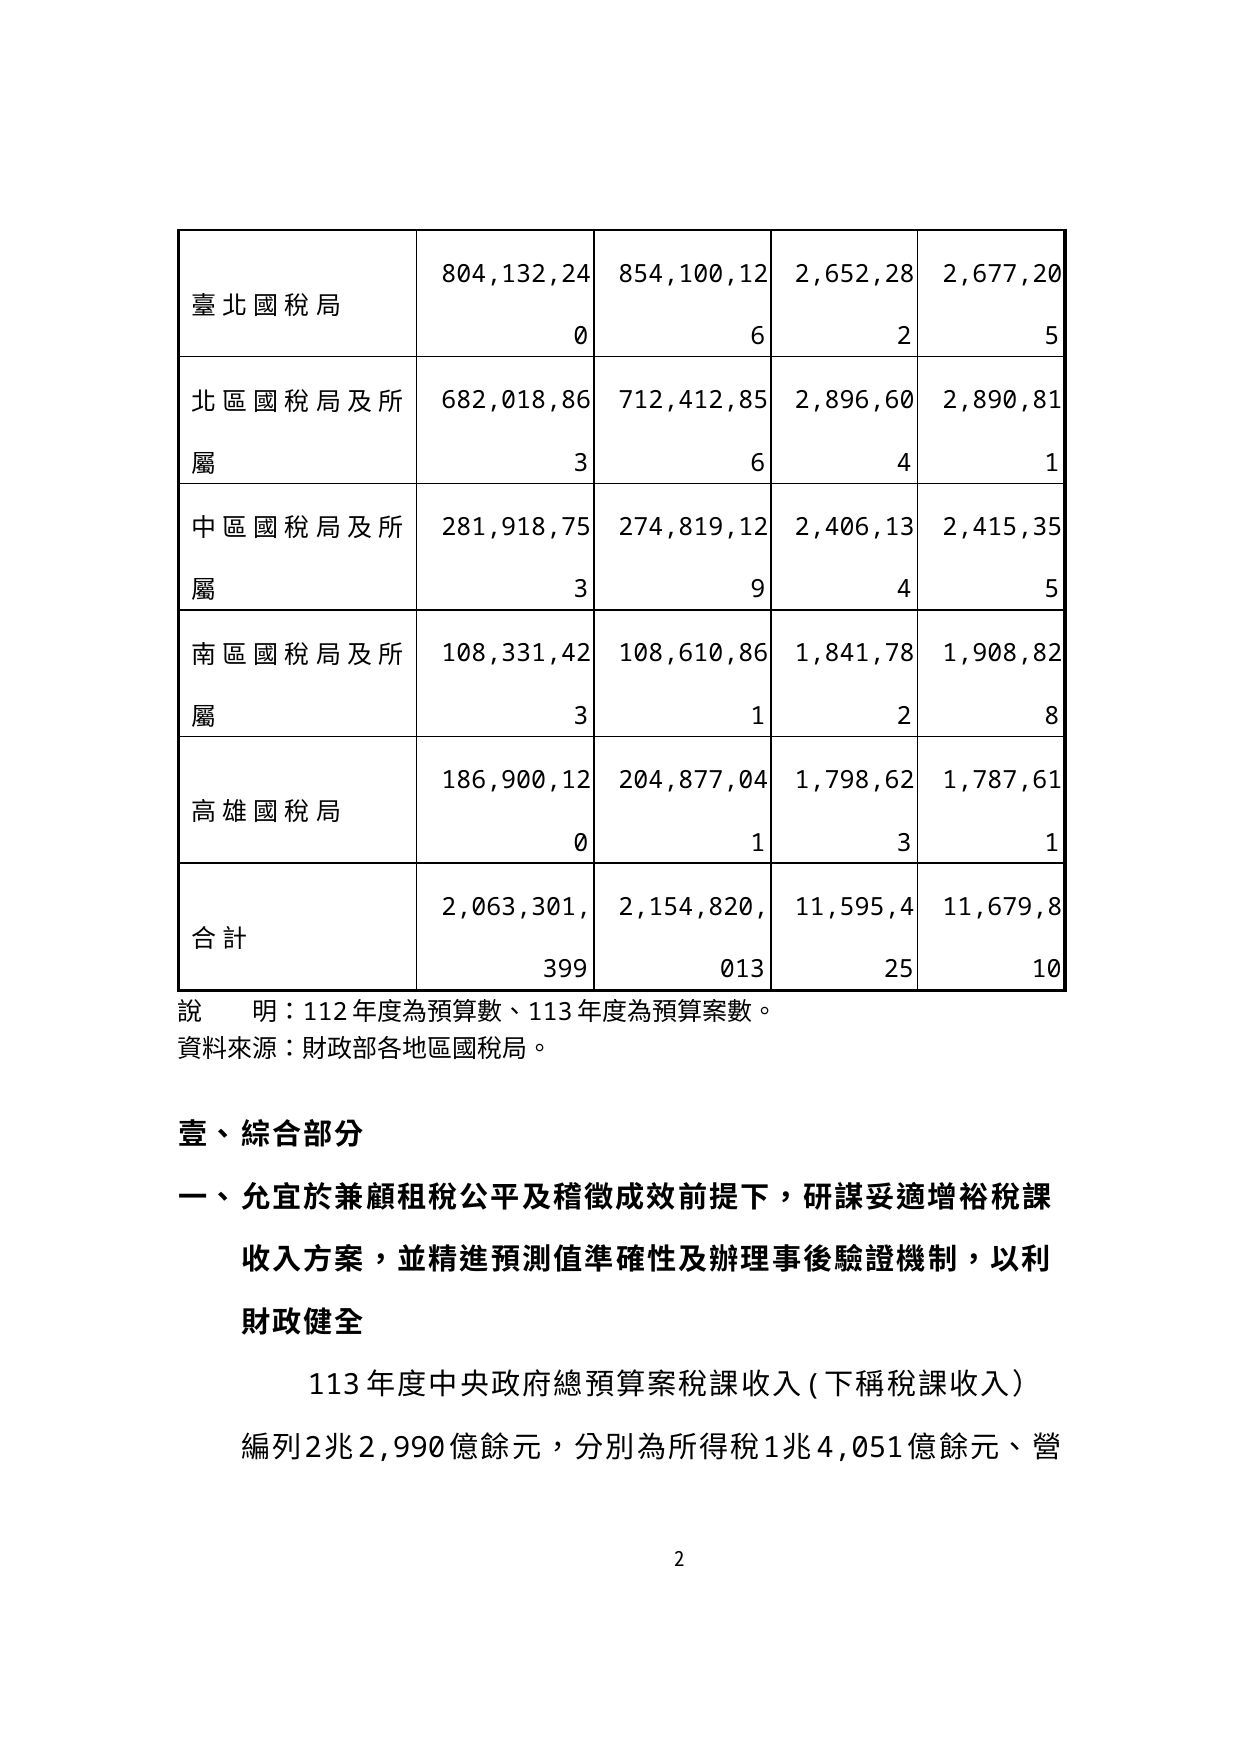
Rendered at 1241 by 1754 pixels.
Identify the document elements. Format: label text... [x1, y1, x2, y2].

table_cell 1,841,782 [772, 611, 917, 736]
table_cell 2,406,134 [772, 484, 917, 609]
table_cell 2,677,205 [918, 231, 1063, 356]
table_cell 186,900,120 [417, 737, 593, 862]
table_cell 2,063,301,399 [417, 864, 593, 989]
table_cell 204,877,041 [595, 737, 770, 862]
table_cell 2,154,820,013 [595, 864, 770, 989]
table_cell 108,610,861 [595, 611, 770, 736]
table_cell 2,896,604 [772, 357, 917, 482]
table_cell 1,908,828 [918, 611, 1063, 736]
text 資料來源：財政部各地區國稅局。 [177, 1028, 1063, 1064]
table_cell 高雄國稅局 [180, 737, 416, 862]
table_cell 281,918,753 [417, 484, 593, 609]
table_cell 北區國稅局及所屬 [180, 357, 416, 482]
table_cell 854,100,126 [595, 231, 770, 356]
table_cell 臺北國稅局 [180, 231, 416, 356]
text 說 明：112年度為預算數、113年度為預算案數。 [177, 992, 1063, 1028]
table_cell 712,412,856 [595, 357, 770, 482]
table_cell 1,798,623 [772, 737, 917, 862]
table_cell 682,018,863 [417, 357, 593, 482]
table_cell 804,132,240 [417, 231, 593, 356]
table_cell 11,679,810 [918, 864, 1063, 989]
table_cell 1,787,611 [918, 737, 1063, 862]
text 壹、綜合部分 [177, 1090, 1063, 1153]
table_cell 274,819,129 [595, 484, 770, 609]
table_cell 中區國稅局及所屬 [180, 484, 416, 609]
table_cell 2,415,355 [918, 484, 1063, 609]
table_cell 108,331,423 [417, 611, 593, 736]
table_cell 南區國稅局及所屬 [180, 611, 416, 736]
text 113年度中央政府總預算案稅課收入(下稱稅課收入）編列2兆2,990億餘元，分別為所得稅1兆4,051億餘元、營 [236, 1340, 1063, 1465]
text 一、允宜於兼顧租稅公平及稽徵成效前提下，研謀妥適增裕稅課收入方案，並精進預測值準確性及辦理事後驗證機制，以利財政健全 [177, 1153, 1063, 1340]
table_cell 合計 [180, 864, 416, 989]
table_cell 11,595,425 [772, 864, 917, 989]
table_cell 2,890,811 [918, 357, 1063, 482]
table_cell 2,652,282 [772, 231, 917, 356]
